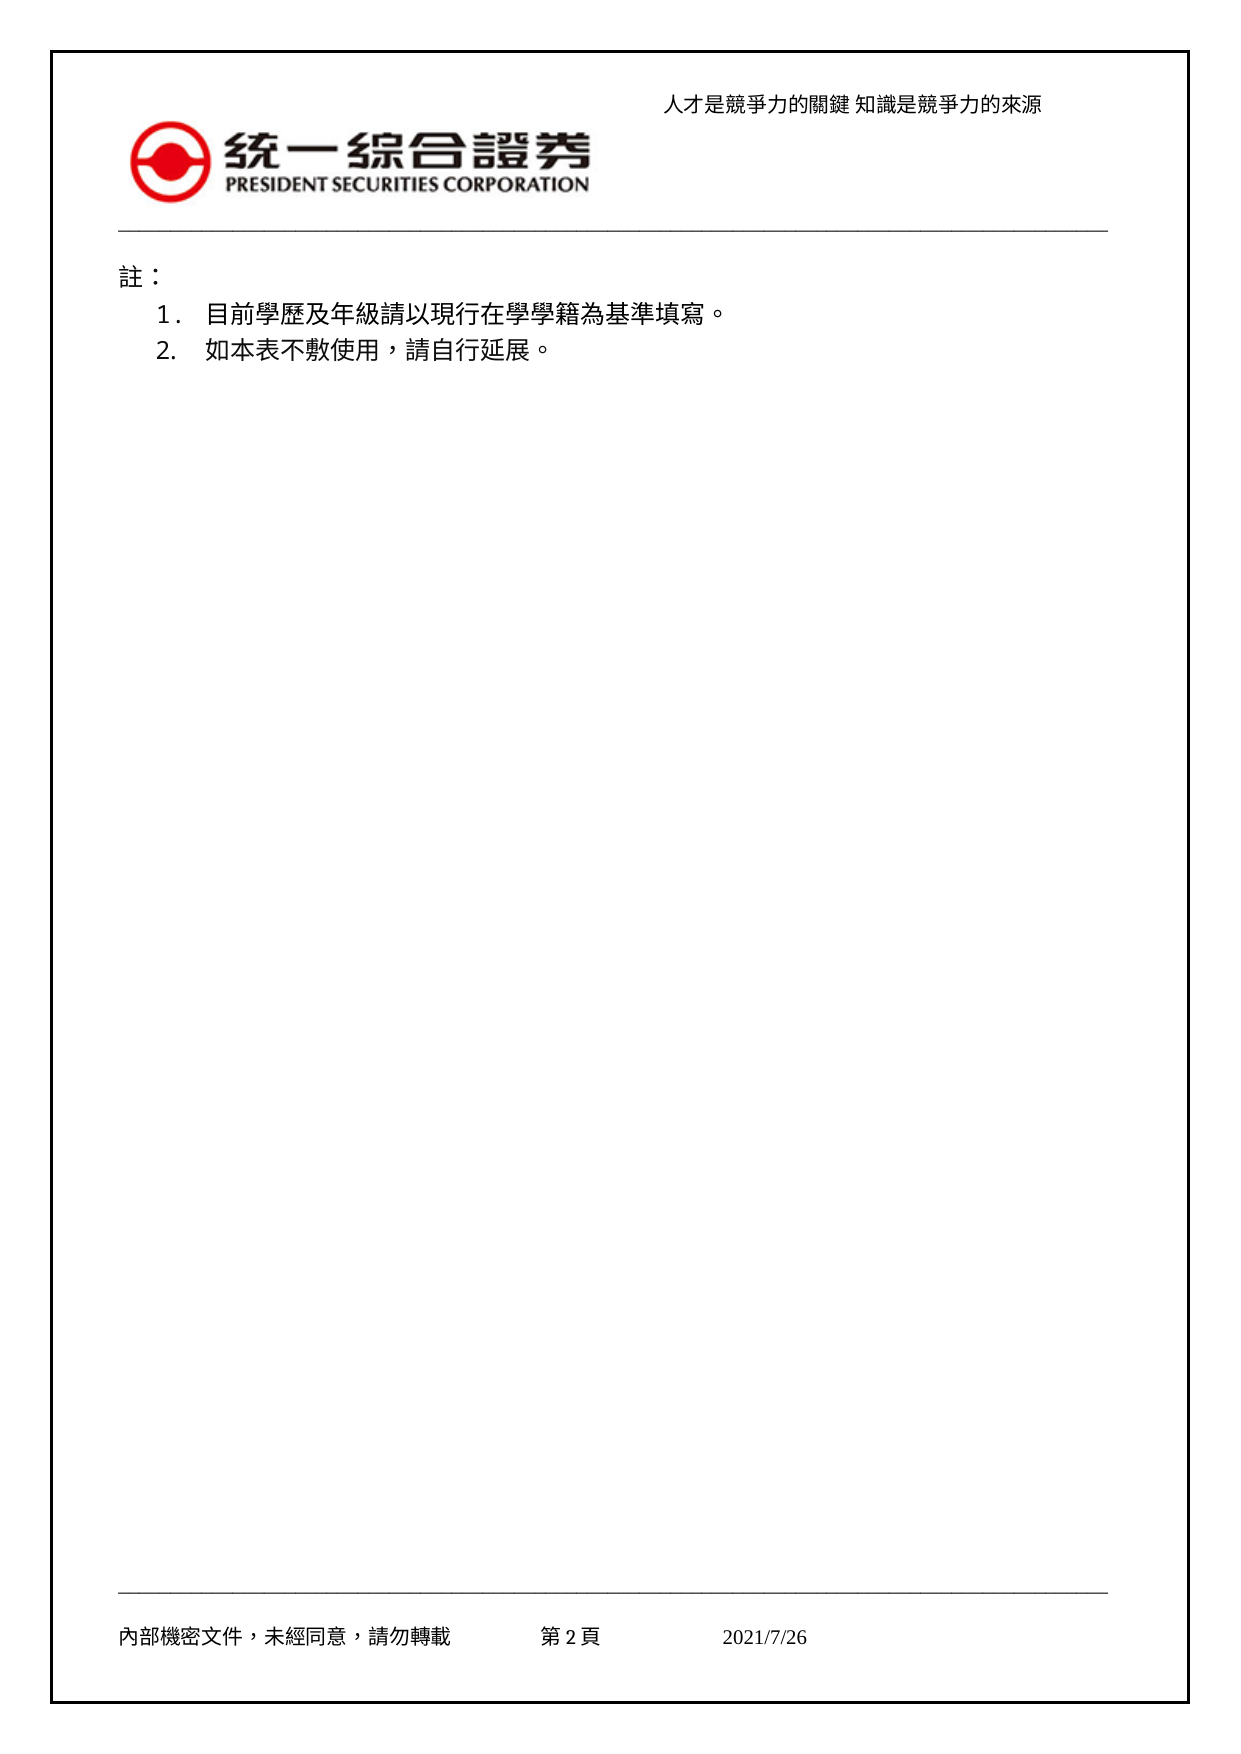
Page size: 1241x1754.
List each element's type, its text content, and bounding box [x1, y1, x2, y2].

text 註： [118, 258, 1122, 294]
list 如本表不敷使用，請自行延展。 [156, 330, 1122, 367]
list 目前學歷及年級請以現行在學學籍為基準填寫。 [156, 294, 1122, 330]
